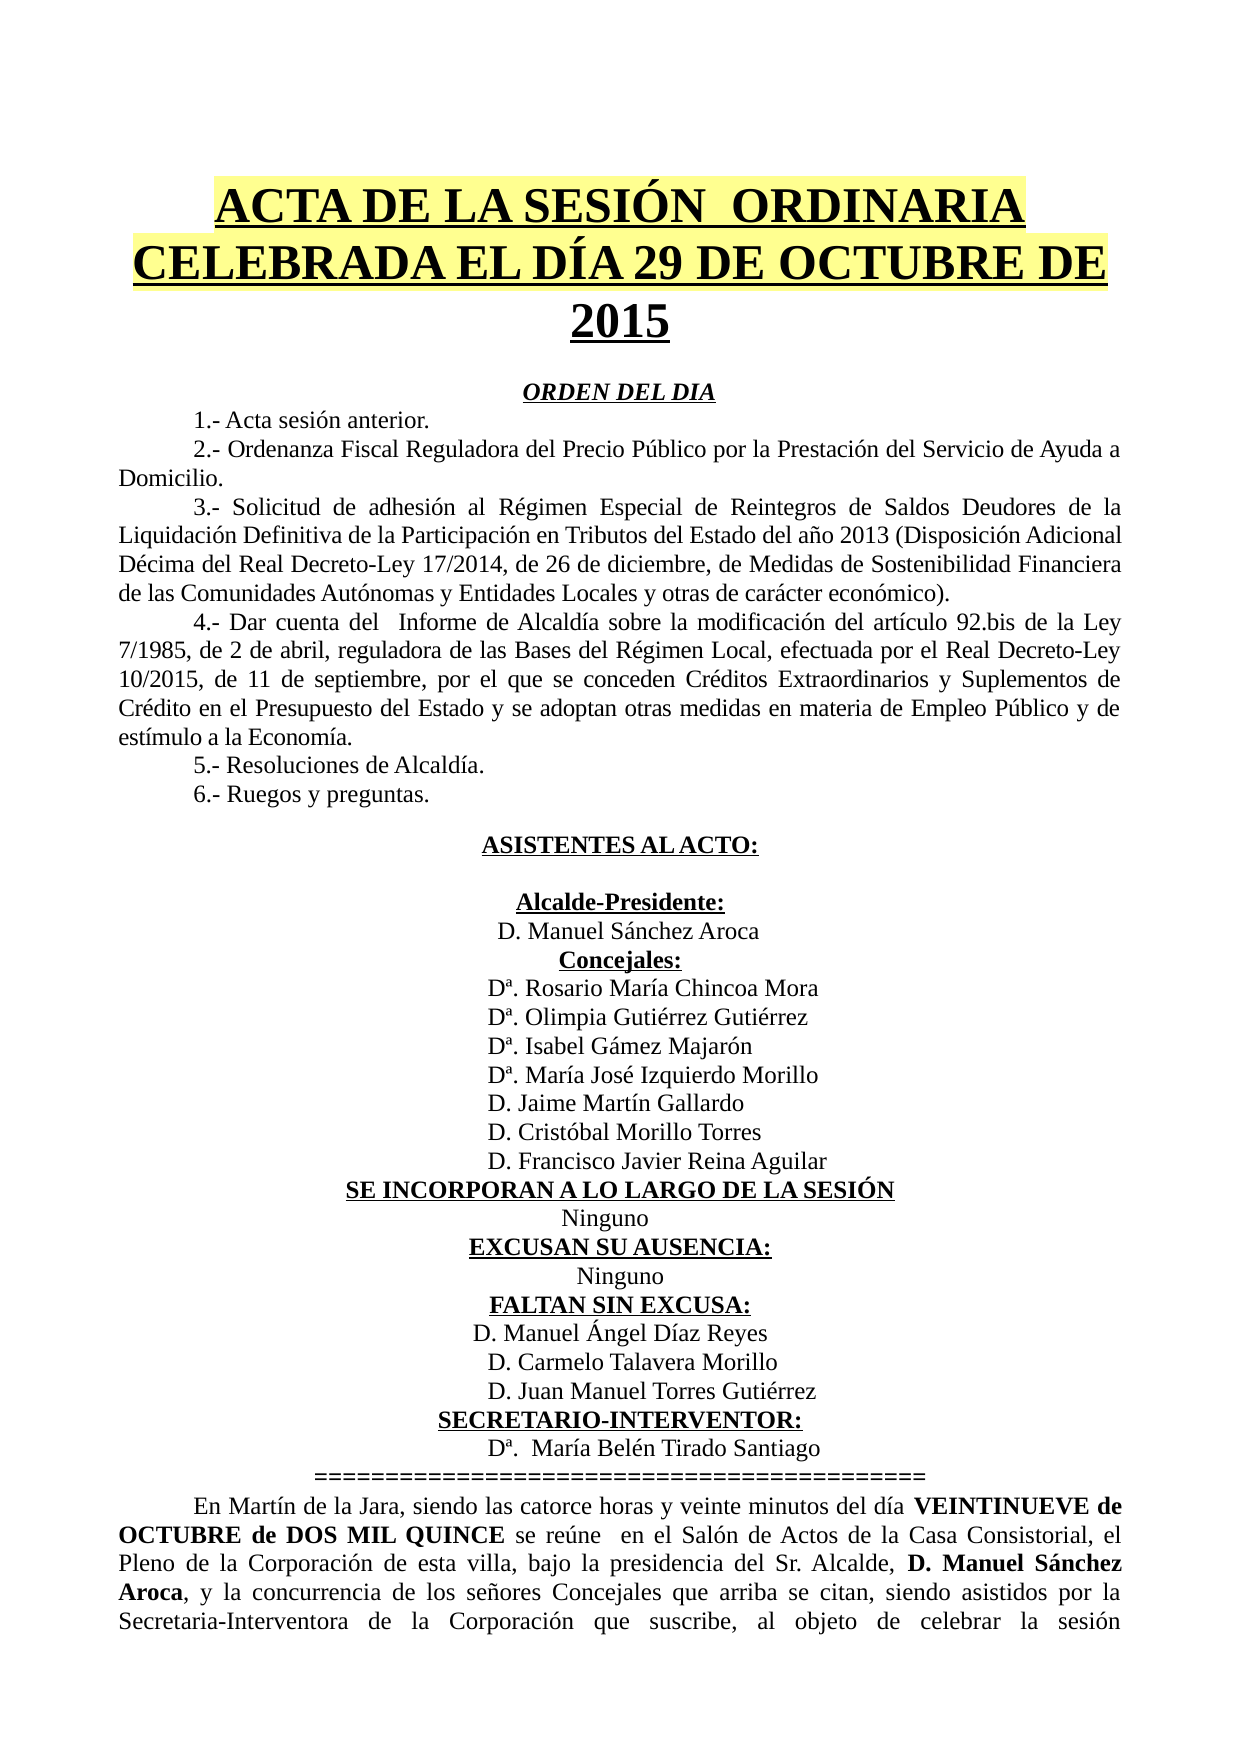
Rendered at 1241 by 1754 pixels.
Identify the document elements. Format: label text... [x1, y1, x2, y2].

text Dª. María José Izquierdo Morillo [487, 1060, 1122, 1088]
text D. Manuel Sánchez Aroca [118, 916, 1122, 945]
text D. Juan Manuel Torres Gutiérrez [118, 1376, 1122, 1405]
text Dª. Rosario María Chincoa Mora [118, 973, 1122, 1002]
text D. Cristóbal Morillo Torres [487, 1117, 1122, 1146]
text Dª. Olimpia Gutiérrez Gutiérrez [487, 1002, 1122, 1031]
text Ninguno [118, 1261, 1122, 1290]
text D. Francisco Javier Reina Aguilar [487, 1146, 1122, 1175]
text FALTAN SIN EXCUSA: [118, 1290, 1122, 1318]
text En Martín de la Jara, siendo las catorce horas y veinte minutos del día VEINTINUEVE de OCTUBRE de DOS MIL QUINCE se reúne en el Salón de Actos de la Casa Consistorial, el Pleno de la Corporación de esta villa, bajo la presidencia del Sr. Alcalde, D. Manuel Sánchez Aroca, y la concurrencia de los señores Concejales que arriba se citan, siendo asistidos por la Secretaria-Interventora de la Corporación que suscribe, al objeto de celebrar la sesión [118, 1491, 1122, 1635]
text ASISTENTES AL ACTO: [118, 830, 1122, 858]
text D. Manuel Ángel Díaz Reyes [118, 1318, 1122, 1347]
text Ninguno [118, 1203, 1122, 1232]
text D. Jaime Martín Gallardo [487, 1088, 1122, 1117]
text Dª. Isabel Gámez Majarón [487, 1031, 1122, 1060]
text =========================================== [118, 1462, 1122, 1491]
text 2.- Ordenanza Fiscal Reguladora del Precio Público por la Prestación del Servicio de Ayuda a Domicilio. [118, 434, 1122, 492]
text SE INCORPORAN A LO LARGO DE LA SESIÓN [118, 1175, 1122, 1203]
text SECRETARIO-INTERVENTOR: [118, 1405, 1122, 1433]
text Concejales: [118, 945, 1122, 973]
text 5.- Resoluciones de Alcaldía. [118, 751, 1122, 779]
text 3.- Solicitud de adhesión al Régimen Especial de Reintegros de Saldos Deudores de la Liquidación Definitiva de la Participación en Tributos del Estado del año 2013 (Disposición Adicional Décima del Real Decreto-Ley 17/2014, de 26 de diciembre, de Medidas de Sostenibilidad Financiera de las Comunidades Autónomas y Entidades Locales y otras de carácter económico). [118, 492, 1122, 607]
text Alcalde-Presidente: [118, 887, 1122, 916]
text 4.- Dar cuenta del Informe de Alcaldía sobre la modificación del artículo 92.bis de la Ley 7/1985, de 2 de abril, reguladora de las Bases del Régimen Local, efectuada por el Real Decreto-Ley 10/2015, de 11 de septiembre, por el que se conceden Créditos Extraordinarios y Suplementos de Crédito en el Presupuesto del Estado y se adoptan otras medidas en materia de Empleo Público y de estímulo a la Economía. [118, 607, 1122, 751]
text 1.- Acta sesión anterior. [118, 406, 1122, 434]
text Dª. María Belén Tirado Santiago [118, 1433, 1122, 1462]
text EXCUSAN SU AUSENCIA: [118, 1232, 1122, 1261]
text ORDEN DEL DIA [118, 377, 1122, 406]
text D. Carmelo Talavera Morillo [118, 1347, 1122, 1376]
text 6.- Ruegos y preguntas. [118, 779, 1122, 808]
text ACTA DE LA SESIÓN ORDINARIA CELEBRADA EL DÍA 29 DE OCTUBRE DE 2015 [118, 176, 1122, 348]
